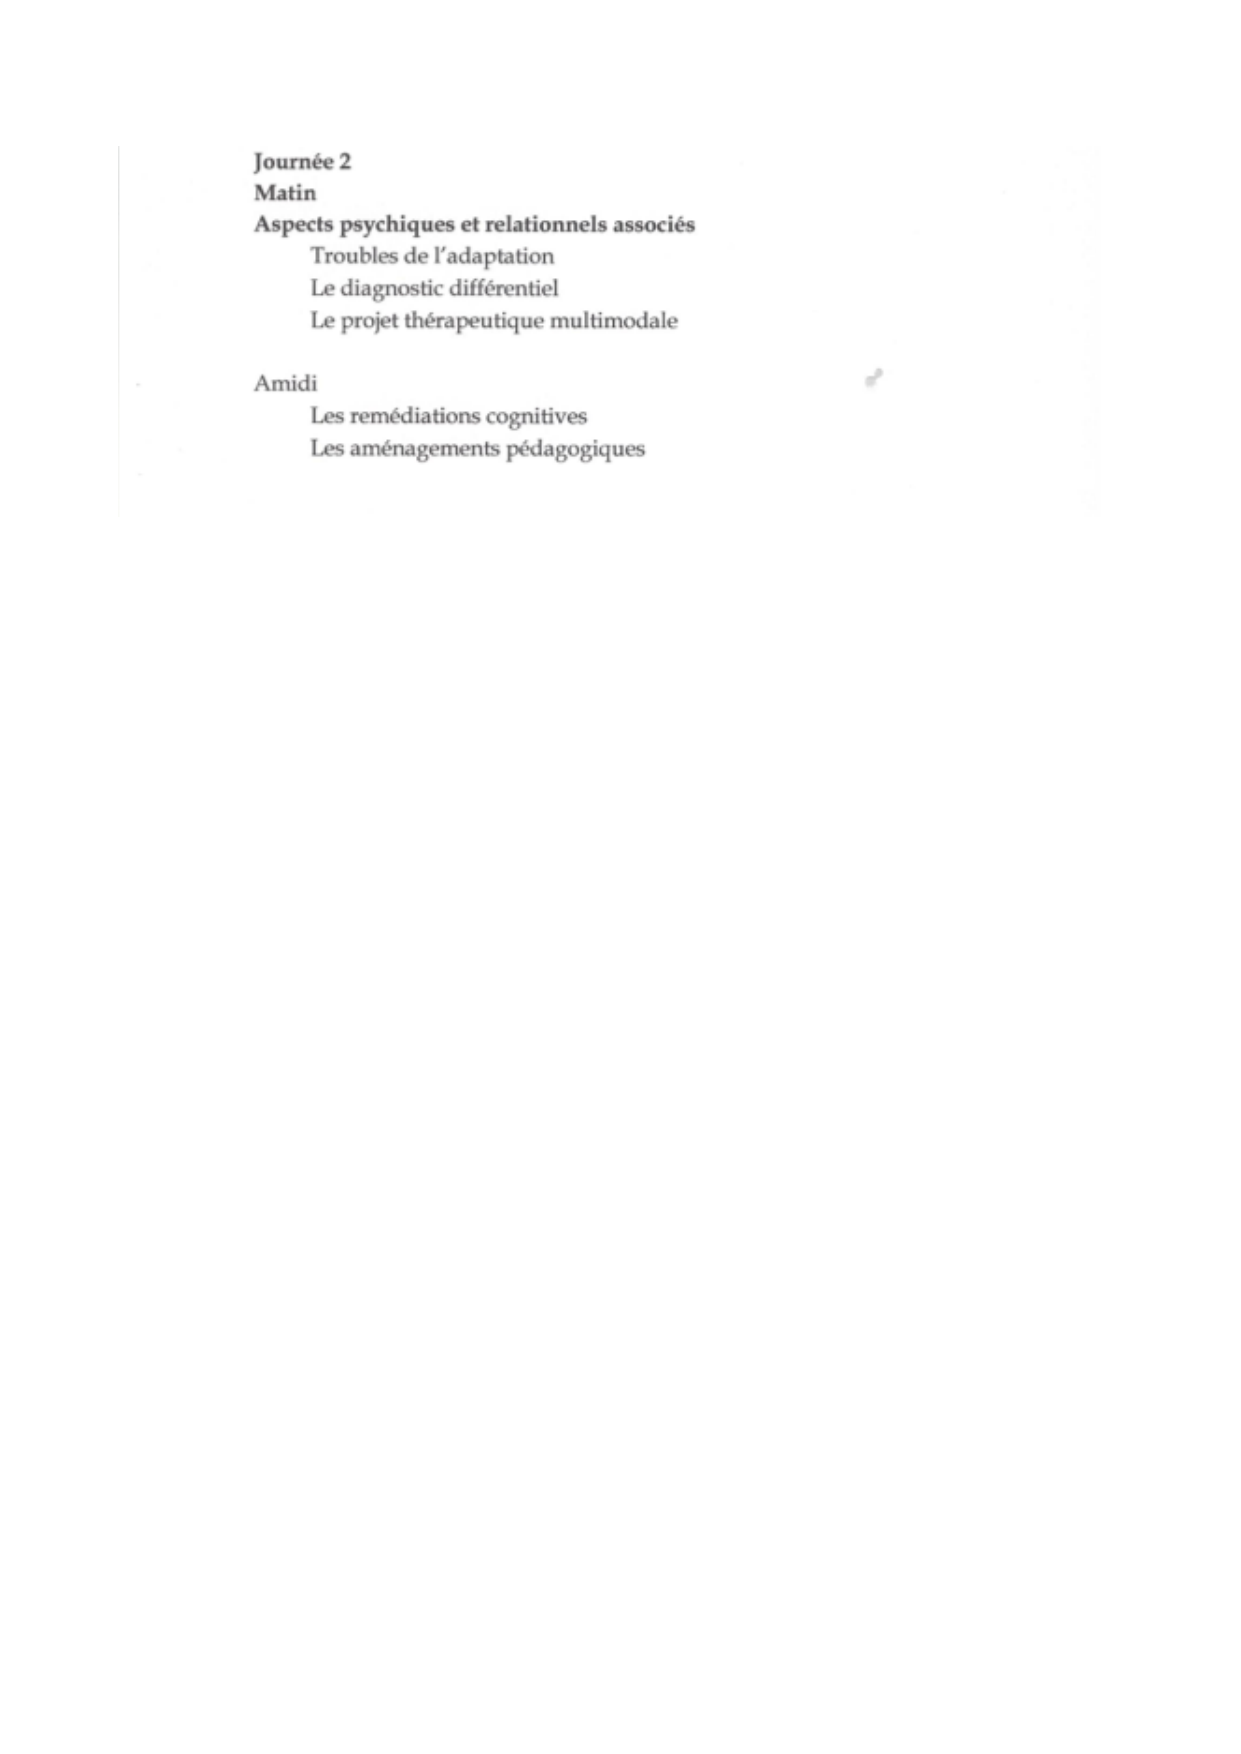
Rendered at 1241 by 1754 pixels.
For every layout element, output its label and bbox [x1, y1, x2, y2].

picture [118, 146, 1123, 517]
